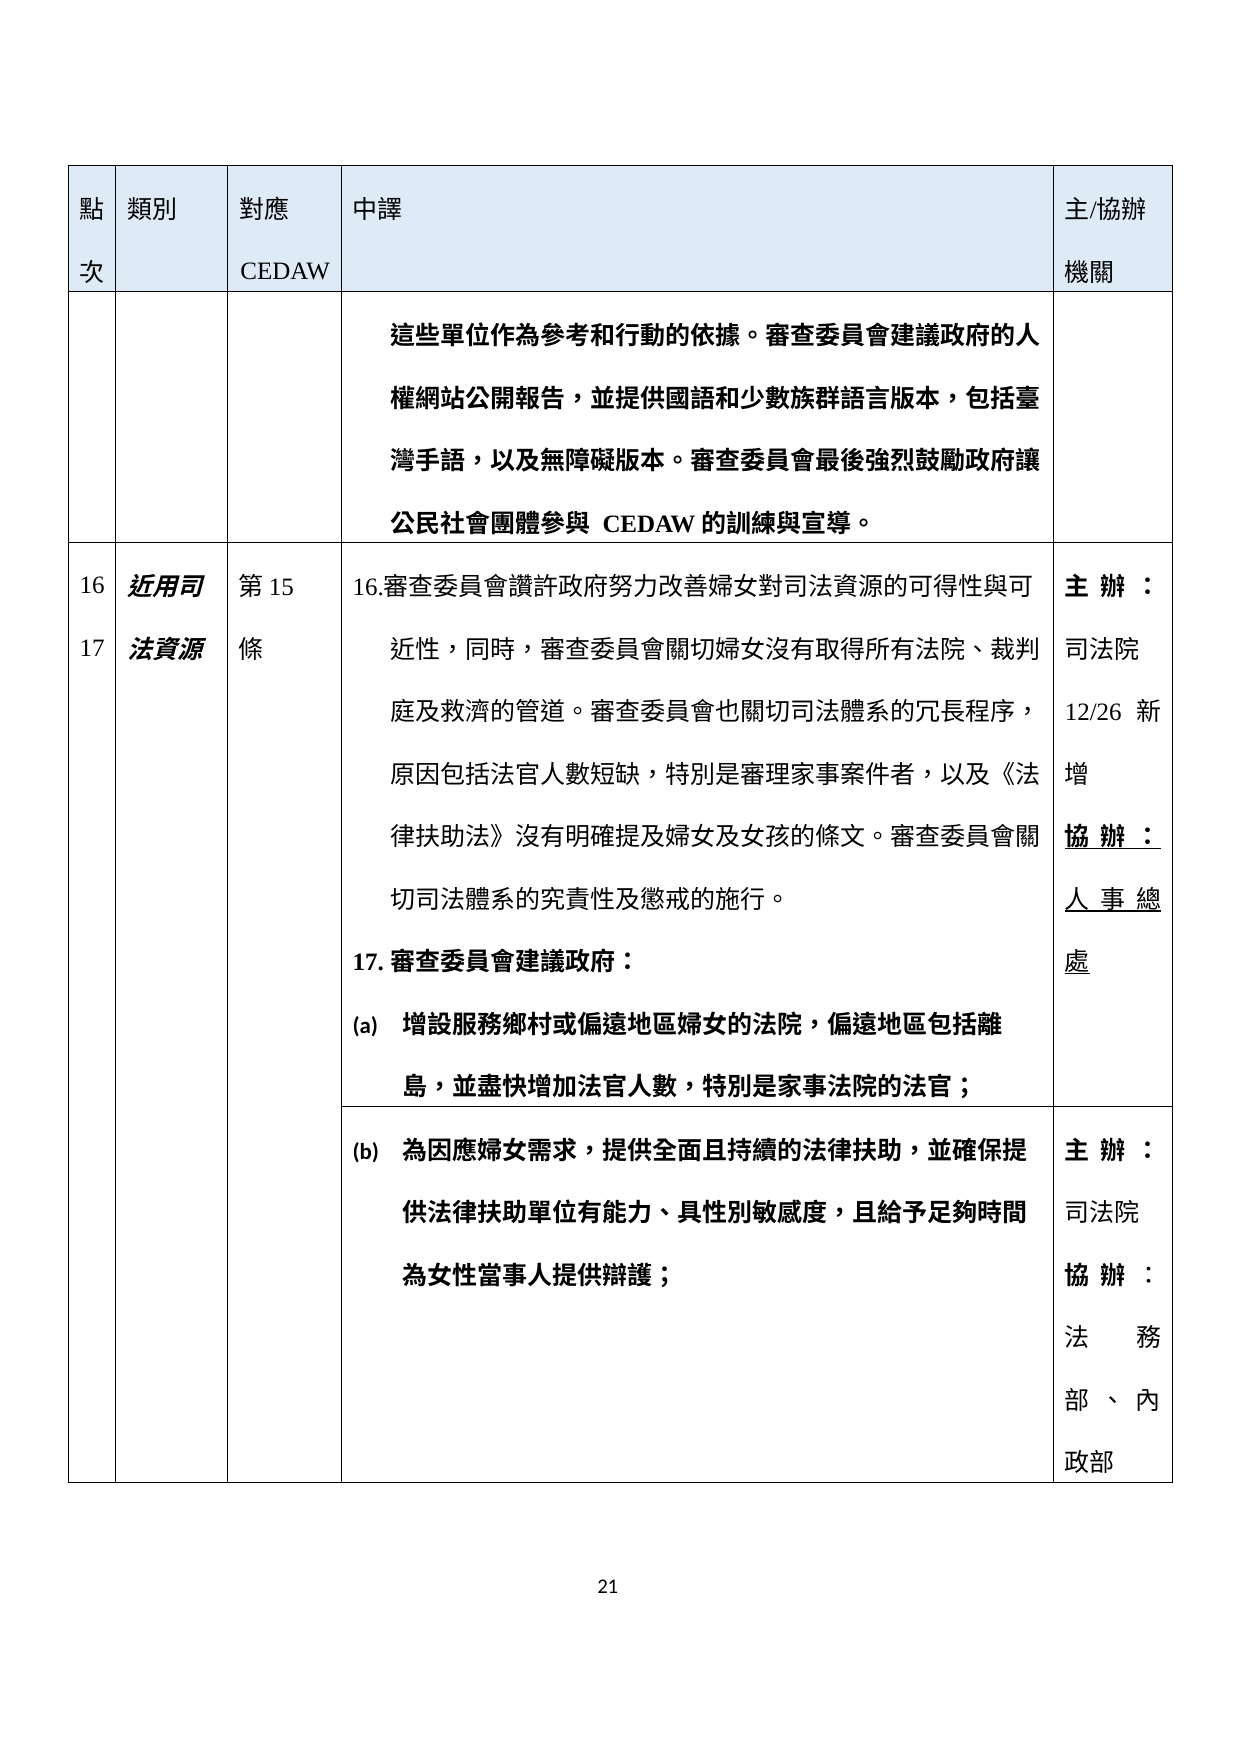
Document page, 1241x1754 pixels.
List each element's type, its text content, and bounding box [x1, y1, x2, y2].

table_cell 主辦：司法院 協辦：法務部、內政部 [1054, 1107, 1172, 1482]
table_cell 這些單位作為參考和行動的依據。審查委員會建議政府的人權網站公開報告，並提供國語和少數族群語言版本，包括臺灣手語，以及無障礙版本。審查委員會最後強烈鼓勵政府讓公民社會團體參與 CEDAW 的訓練與宣導。 [342, 292, 1053, 542]
table_header 中譯 [342, 166, 1053, 291]
table_cell 16.審查委員會讚許政府努力改善婦女對司法資源的可得性與可近性，同時，審查委員會關切婦女沒有取得所有法院、裁判庭及救濟的管道。審查委員會也關切司法體系的冗長程序，原因包括法官人數短缺，特別是審理家事案件者，以及《法律扶助法》沒有明確提及婦女及女孩的條文。審查委員會關切司法體系的究責性及懲戒的施行。 17. 審查委員會建議政府： 增設服務鄉村或偏遠地區婦女的法院，偏遠地區包括離島，並盡快增加法官人數，特別是家事法院的法官； [342, 543, 1053, 1106]
table_cell [69, 292, 115, 542]
table_cell 16 17 [69, 543, 115, 1482]
table_cell 近用司法資源 [116, 543, 227, 1482]
table_cell [116, 292, 227, 542]
table_cell 主辦：司法院 12/26新增 協辦：人事總處 [1054, 543, 1172, 1106]
table_header 類別 [116, 166, 227, 291]
table_header 主/協辦機關 [1054, 166, 1172, 291]
table_header 對應CEDAW [228, 166, 341, 291]
table_cell [228, 292, 341, 542]
table_cell 為因應婦女需求，提供全面且持續的法律扶助，並確保提供法律扶助單位有能力、具性別敏感度，且給予足夠時間為女性當事人提供辯護； [342, 1107, 1053, 1482]
table_cell 第15條 [228, 543, 341, 1482]
table_header 點次 [69, 166, 115, 291]
table_cell [1054, 292, 1172, 542]
